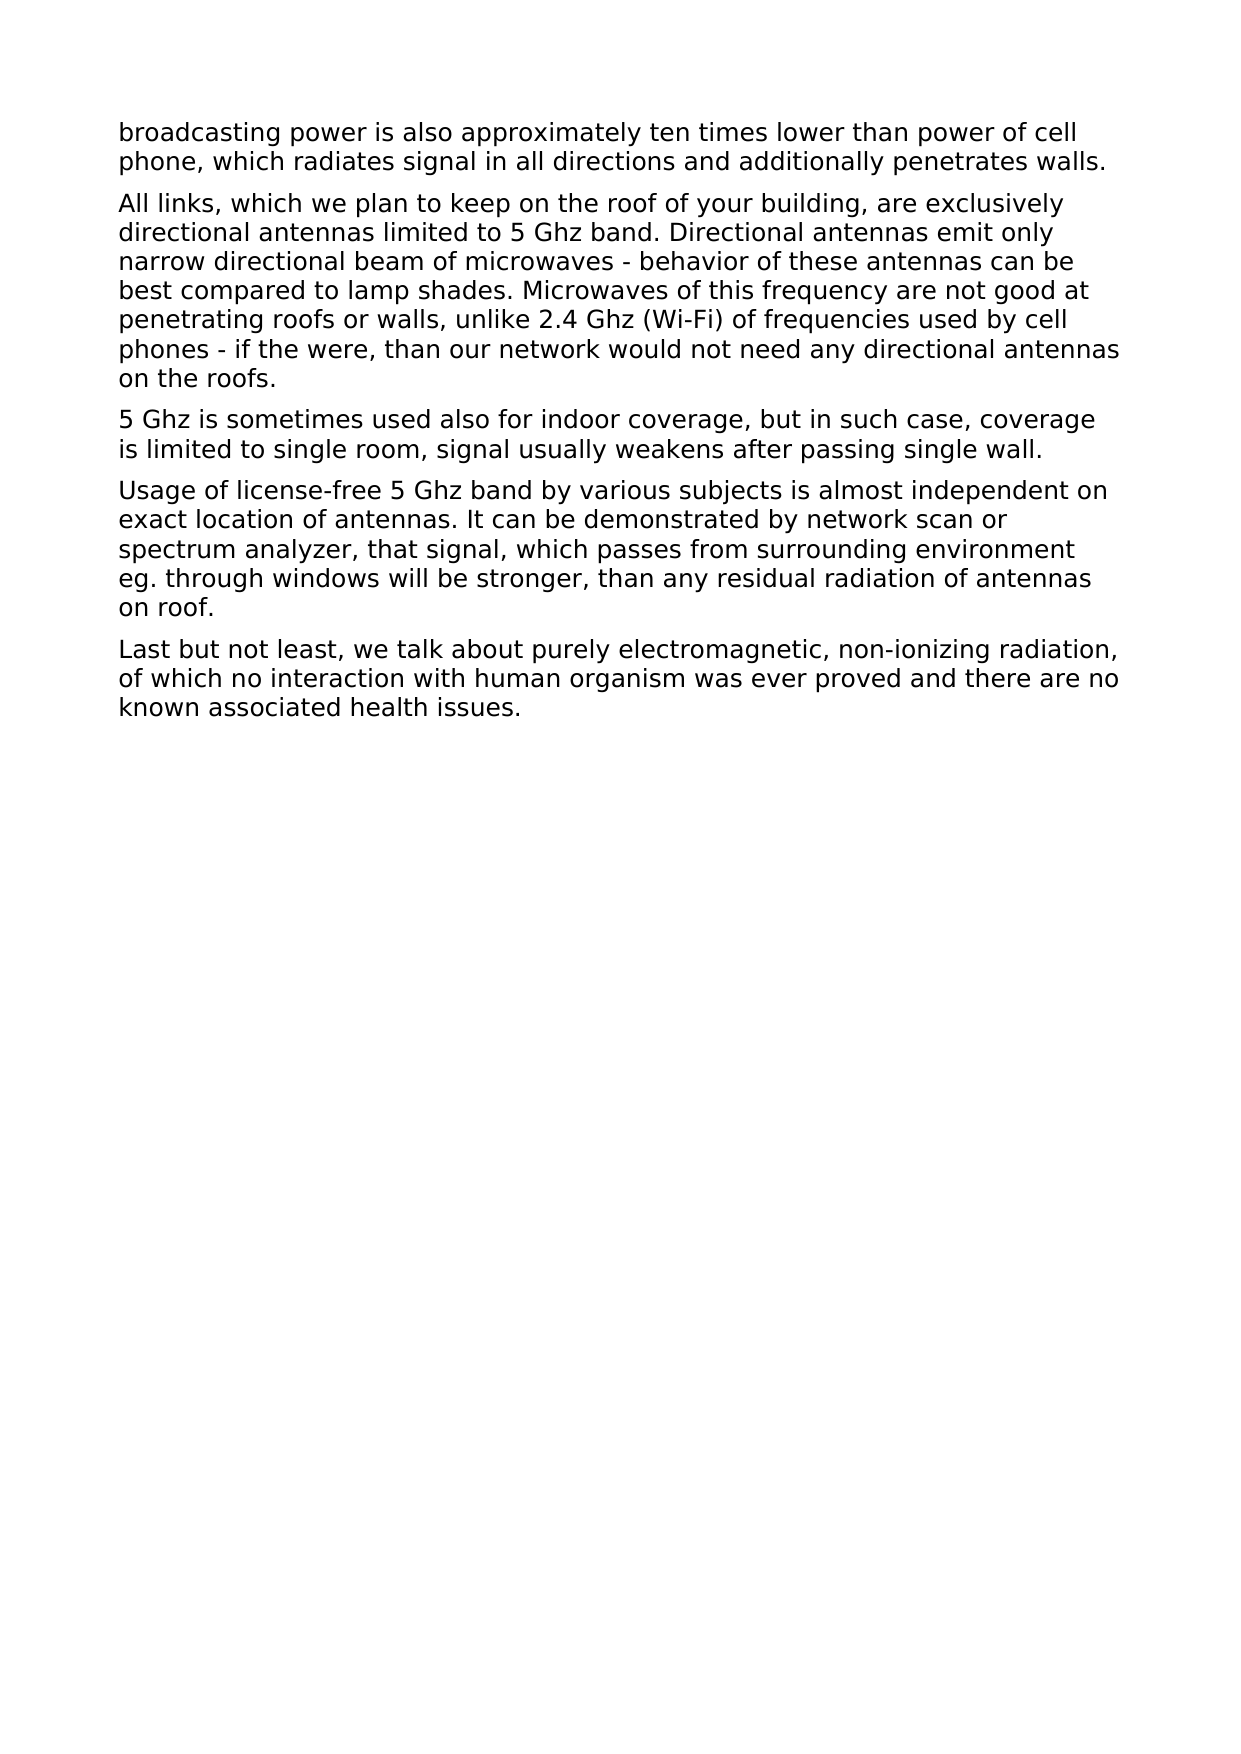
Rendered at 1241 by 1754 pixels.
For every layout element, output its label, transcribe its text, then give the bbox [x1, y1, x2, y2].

text 5 Ghz is sometimes used also for indoor coverage, but in such case, coverage is limited to single room, signal usually weakens after passing single wall. [118, 406, 1122, 464]
text Usage of license-free 5 Ghz band by various subjects is almost independent on exact location of antennas. It can be demonstrated by network scan or spectrum analyzer, that signal, which passes from surrounding environment eg. through windows will be stronger, than any residual radiation of antennas on roof. [118, 476, 1122, 622]
text broadcasting power is also approximately ten times lower than power of cell phone, which radiates signal in all directions and additionally penetrates walls. [118, 118, 1122, 176]
text Last but not least, we talk about purely electromagnetic, non-ionizing radiation, of which no interaction with human organism was ever proved and there are no known associated health issues. [118, 635, 1122, 722]
text All links, which we plan to keep on the roof of your building, are exclusively directional antennas limited to 5 Ghz band. Directional antennas emit only narrow directional beam of microwaves - behavior of these antennas can be best compared to lamp shades. Microwaves of this frequency are not good at penetrating roofs or walls, unlike 2.4 Ghz (Wi-Fi) of frequencies used by cell phones - if the were, than our network would not need any directional antennas on the roofs. [118, 189, 1122, 393]
